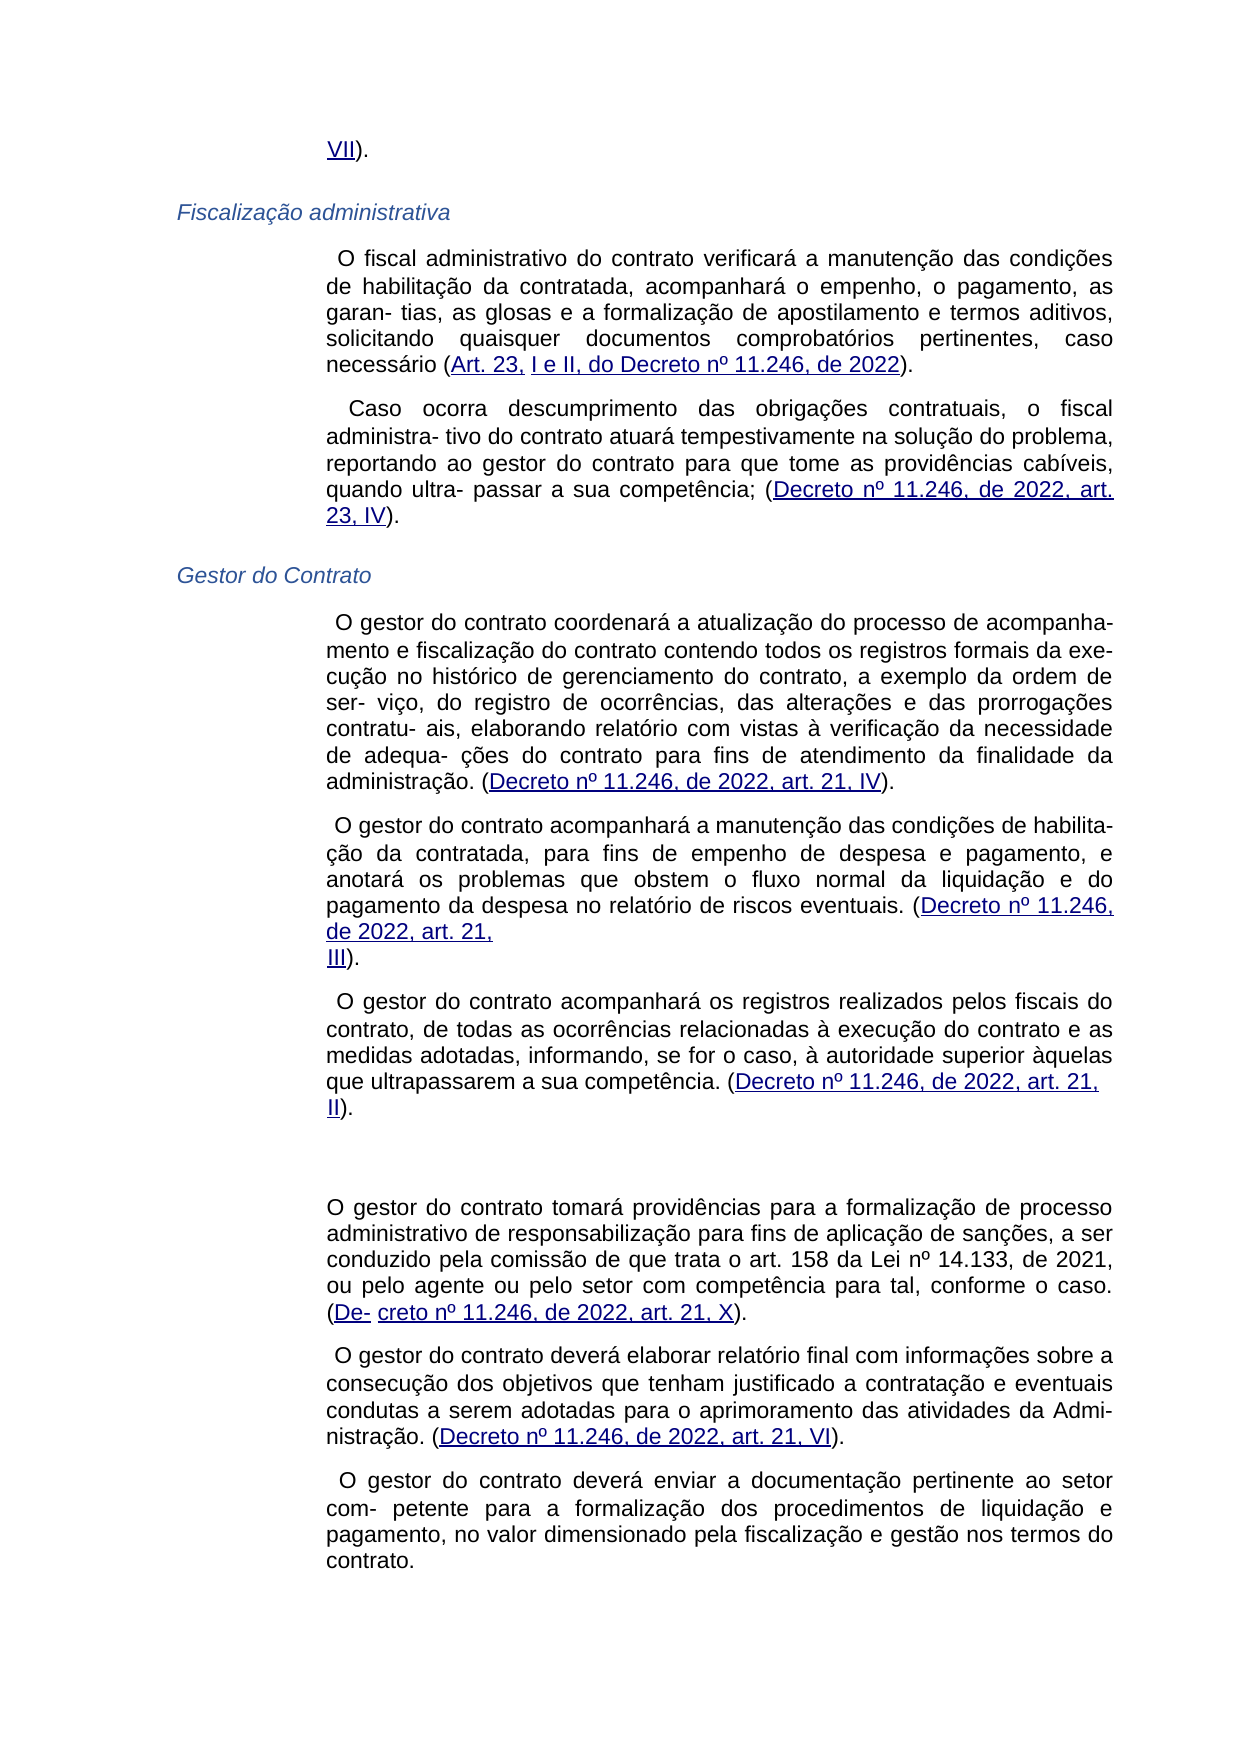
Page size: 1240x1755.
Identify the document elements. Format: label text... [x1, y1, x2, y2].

text III). [327, 944, 1114, 970]
text O gestor do contrato deverá elaborar relatório final com informações sobre a consecução dos objetivos que tenham justificado a contratação e eventuais condutas a serem adotadas para o aprimoramento das atividades da Admi- nistração. (Decreto nº 11.246, de 2022, art. 21, VI). [326, 1337, 1114, 1449]
subtitle Fiscalização administrativa [177, 198, 1120, 225]
text O gestor do contrato coordenará a atualização do processo de acompanha- mento e fiscalização do contrato contendo todos os registros formais da exe- cução no histórico de gerenciamento do contrato, a exemplo da ordem de ser- viço, do registro de ocorrências, das alterações e das prorrogações contratu- ais, elaborando relatório com vistas à verificação da necessidade de adequa- ções do contrato para fins de atendimento da finalidade da administração. (Decreto nº 11.246, de 2022, art. 21, IV). [326, 604, 1114, 794]
text Caso ocorra descumprimento das obrigações contratuais, o fiscal administra- tivo do contrato atuará tempestivamente na solução do problema, reportando ao gestor do contrato para que tome as providências cabíveis, quando ultra- passar a sua competência; (Decreto nº 11.246, de 2022, art. 23, IV). [326, 390, 1114, 528]
text O gestor do contrato acompanhará a manutenção das condições de habilita- ção da contratada, para fins de empenho de despesa e pagamento, e anotará os problemas que obstem o fluxo normal da liquidação e do pagamento da despesa no relatório de riscos eventuais. (Decreto nº 11.246, de 2022, art. 21, [326, 807, 1114, 944]
text II). [327, 1094, 1114, 1121]
text VII). [327, 136, 1114, 162]
text O fiscal administrativo do contrato verificará a manutenção das condições de habilitação da contratada, acompanhará o empenho, o pagamento, as garan- tias, as glosas e a formalização de apostilamento e termos aditivos, solicitando quaisquer documentos comprobatórios pertinentes, caso necessário (Art. 23, I e II, do Decreto nº 11.246, de 2022). [326, 240, 1114, 378]
text O gestor do contrato acompanhará os registros realizados pelos fiscais do contrato, de todas as ocorrências relacionadas à execução do contrato e as medidas adotadas, informando, se for o caso, à autoridade superior àquelas que ultrapassarem a sua competência. (Decreto nº 11.246, de 2022, art. 21, [326, 983, 1114, 1094]
subtitle Gestor do Contrato [177, 562, 1120, 589]
text O gestor do contrato tomará providências para a formalização de processo administrativo de responsabilização para fins de aplicação de sanções, a ser conduzido pela comissão de que trata o art. 158 da Lei nº 14.133, de 2021, ou pelo agente ou pelo setor com competência para tal, conforme o caso. (De- creto nº 11.246, de 2022, art. 21, X). [326, 1194, 1114, 1325]
text O gestor do contrato deverá enviar a documentação pertinente ao setor com- petente para a formalização dos procedimentos de liquidação e pagamento, no valor dimensionado pela fiscalização e gestão nos termos do contrato. [326, 1462, 1114, 1573]
